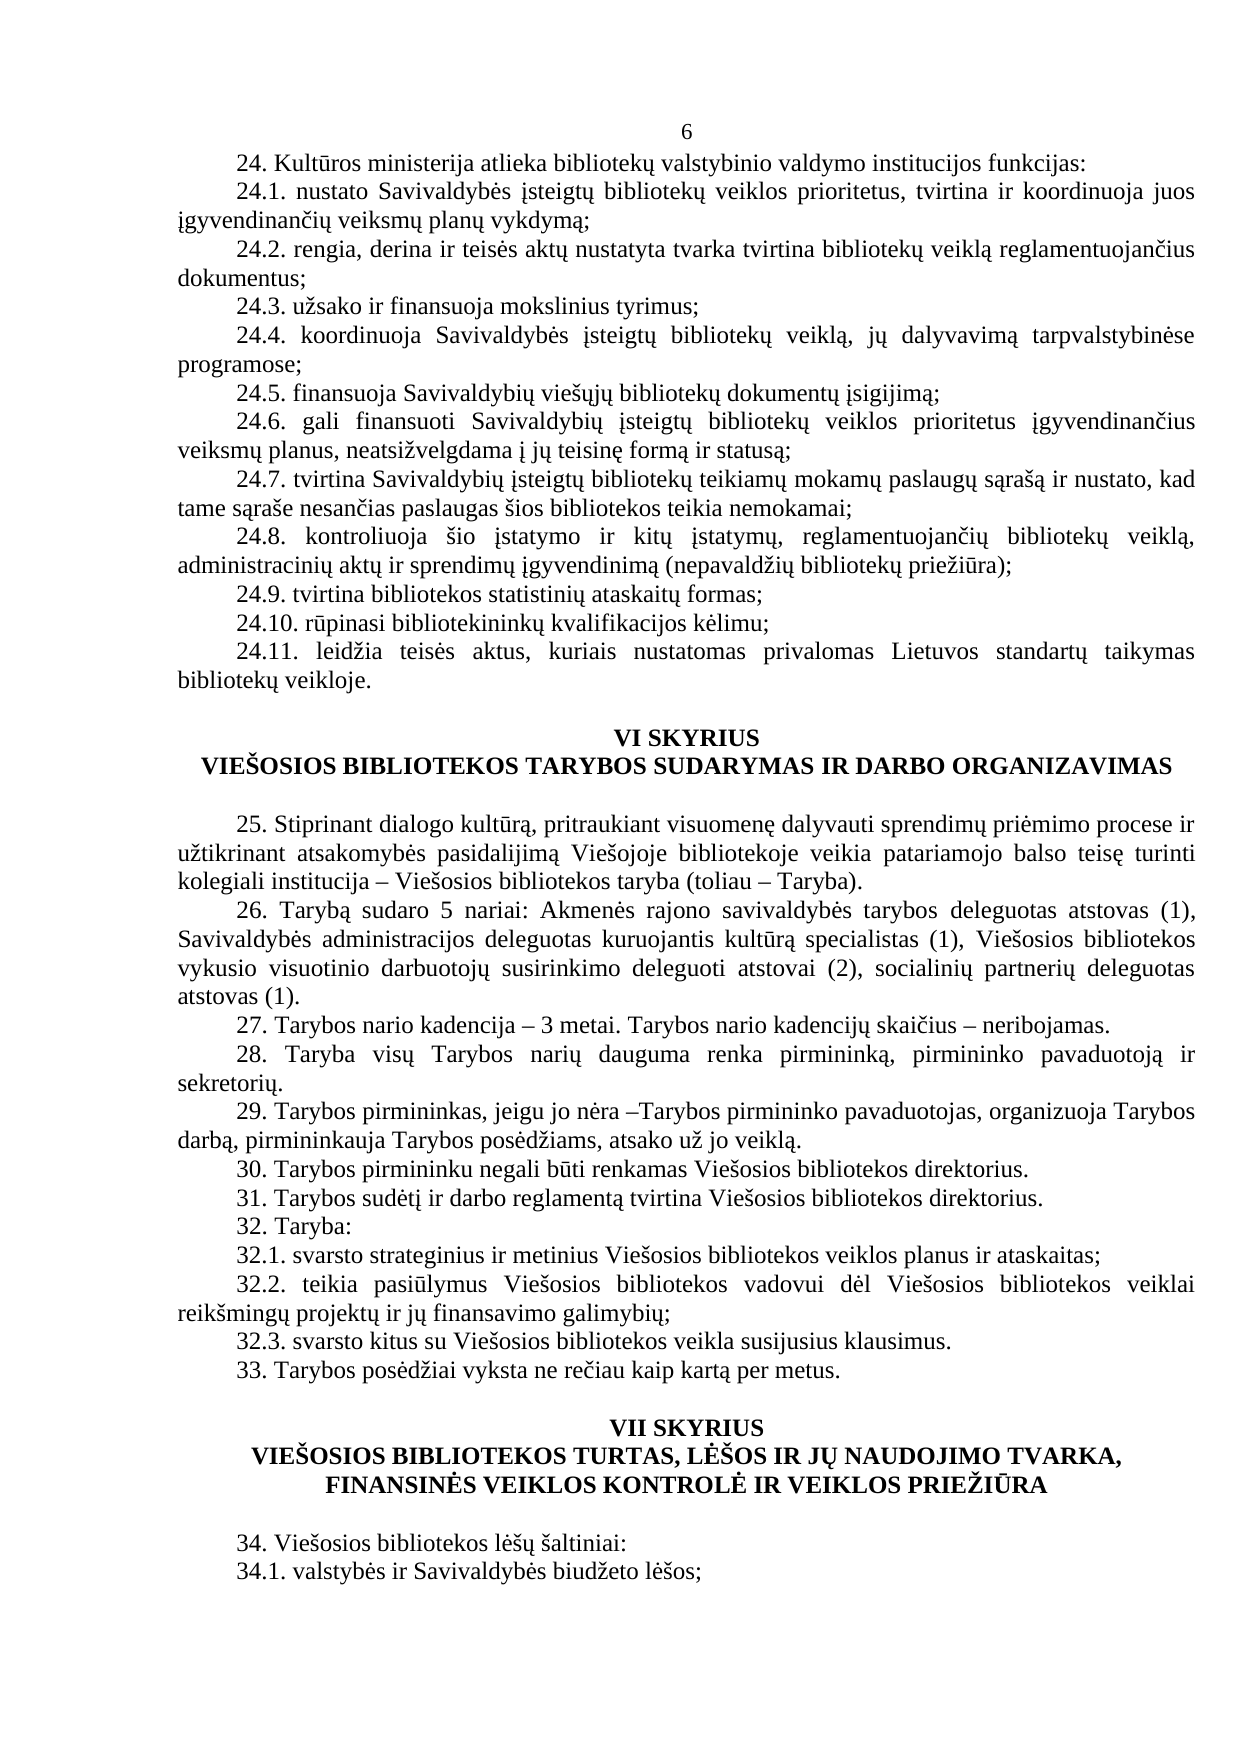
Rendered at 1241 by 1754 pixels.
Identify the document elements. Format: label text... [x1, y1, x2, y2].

text 25. Stiprinant dialogo kultūrą, pritraukiant visuomenę dalyvauti sprendimų priėmimo procese ir užtikrinant atsakomybės pasidalijimą Viešojoje bibliotekoje veikia patariamojo balso teisę turinti kolegiali institucija – Viešosios bibliotekos taryba (toliau – Taryba). [177, 809, 1196, 895]
text 32. Taryba: [177, 1211, 1196, 1240]
text VII SKYRIUS [177, 1413, 1196, 1441]
text 24.11. leidžia teisės aktus, kuriais nustatomas privalomas Lietuvos standartų taikymas bibliotekų veikloje. [177, 636, 1196, 694]
text 24.8. kontroliuoja šio įstatymo ir kitų įstatymų, reglamentuojančių bibliotekų veiklą, administracinių aktų ir sprendimų įgyvendinimą (nepavaldžių bibliotekų priežiūra); [177, 521, 1196, 579]
text 24.3. užsako ir finansuoja mokslinius tyrimus; [177, 291, 1196, 320]
text VI SKYRIUS [177, 723, 1196, 751]
text 34. Viešosios bibliotekos lėšų šaltiniai: [177, 1528, 1196, 1556]
text 32.1. svarsto strateginius ir metinius Viešosios bibliotekos veiklos planus ir ataskaitas; [177, 1240, 1196, 1269]
text VIEŠOSIOS BIBLIOTEKOS TARYBOS SUDARYMAS IR DARBO ORGANIZAVIMAS [177, 751, 1196, 780]
text 24.6. gali finansuoti Savivaldybių įsteigtų bibliotekų veiklos prioritetus įgyvendinančius veiksmų planus, neatsižvelgdama į jų teisinę formą ir statusą; [177, 406, 1196, 464]
text 24. Kultūros ministerija atlieka bibliotekų valstybinio valdymo institucijos funkcijas: [177, 148, 1196, 176]
text 29. Tarybos pirmininkas, jeigu jo nėra –Tarybos pirmininko pavaduotojas, organizuoja Tarybos darbą, pirmininkauja Tarybos posėdžiams, atsako už jo veiklą. [177, 1096, 1196, 1154]
text 31. Tarybos sudėtį ir darbo reglamentą tvirtina Viešosios bibliotekos direktorius. [177, 1183, 1196, 1211]
text 24.2. rengia, derina ir teisės aktų nustatyta tvarka tvirtina bibliotekų veiklą reglamentuojančius dokumentus; [177, 234, 1196, 291]
text 27. Tarybos nario kadencija – 3 metai. Tarybos nario kadencijų skaičius – neribojamas. [177, 1010, 1196, 1039]
text 24.9. tvirtina bibliotekos statistinių ataskaitų formas; [177, 579, 1196, 608]
text 24.4. koordinuoja Savivaldybės įsteigtų bibliotekų veiklą, jų dalyvavimą tarpvalstybinėse programose; [177, 320, 1196, 378]
text 32.3. svarsto kitus su Viešosios bibliotekos veikla susijusius klausimus. [177, 1326, 1196, 1355]
text 24.5. finansuoja Savivaldybių viešųjų bibliotekų dokumentų įsigijimą; [177, 378, 1196, 406]
text 30. Tarybos pirmininku negali būti renkamas Viešosios bibliotekos direktorius. [177, 1154, 1196, 1183]
text 28. Taryba visų Tarybos narių dauguma renka pirmininką, pirmininko pavaduotoją ir sekretorių. [177, 1039, 1196, 1096]
text 24.10. rūpinasi bibliotekininkų kvalifikacijos kėlimu; [177, 608, 1196, 636]
text 33. Tarybos posėdžiai vyksta ne rečiau kaip kartą per metus. [177, 1355, 1196, 1384]
text 24.7. tvirtina Savivaldybių įsteigtų bibliotekų teikiamų mokamų paslaugų sąrašą ir nustato, kad tame sąraše nesančias paslaugas šios bibliotekos teikia nemokamai; [177, 464, 1196, 521]
text 32.2. teikia pasiūlymus Viešosios bibliotekos vadovui dėl Viešosios bibliotekos veiklai reikšmingų projektų ir jų finansavimo galimybių; [177, 1269, 1196, 1326]
text 34.1. valstybės ir Savivaldybės biudžeto lėšos; [177, 1556, 1196, 1585]
text VIEŠOSIOS BIBLIOTEKOS TURTAS, LĖŠOS IR JŲ NAUDOJIMO TVARKA, FINANSINĖS VEIKLOS KONTROLĖ IR VEIKLOS PRIEŽIŪRA [177, 1441, 1196, 1499]
text 24.1. nustato Savivaldybės įsteigtų bibliotekų veiklos prioritetus, tvirtina ir koordinuoja juos įgyvendinančių veiksmų planų vykdymą; [177, 176, 1196, 234]
text 26. Tarybą sudaro 5 nariai: Akmenės rajono savivaldybės tarybos deleguotas atstovas (1), Savivaldybės administracijos deleguotas kuruojantis kultūrą specialistas (1), Viešosios bibliotekos vykusio visuotinio darbuotojų susirinkimo deleguoti atstovai (2), socialinių partnerių deleguotas atstovas (1). [177, 895, 1196, 1010]
